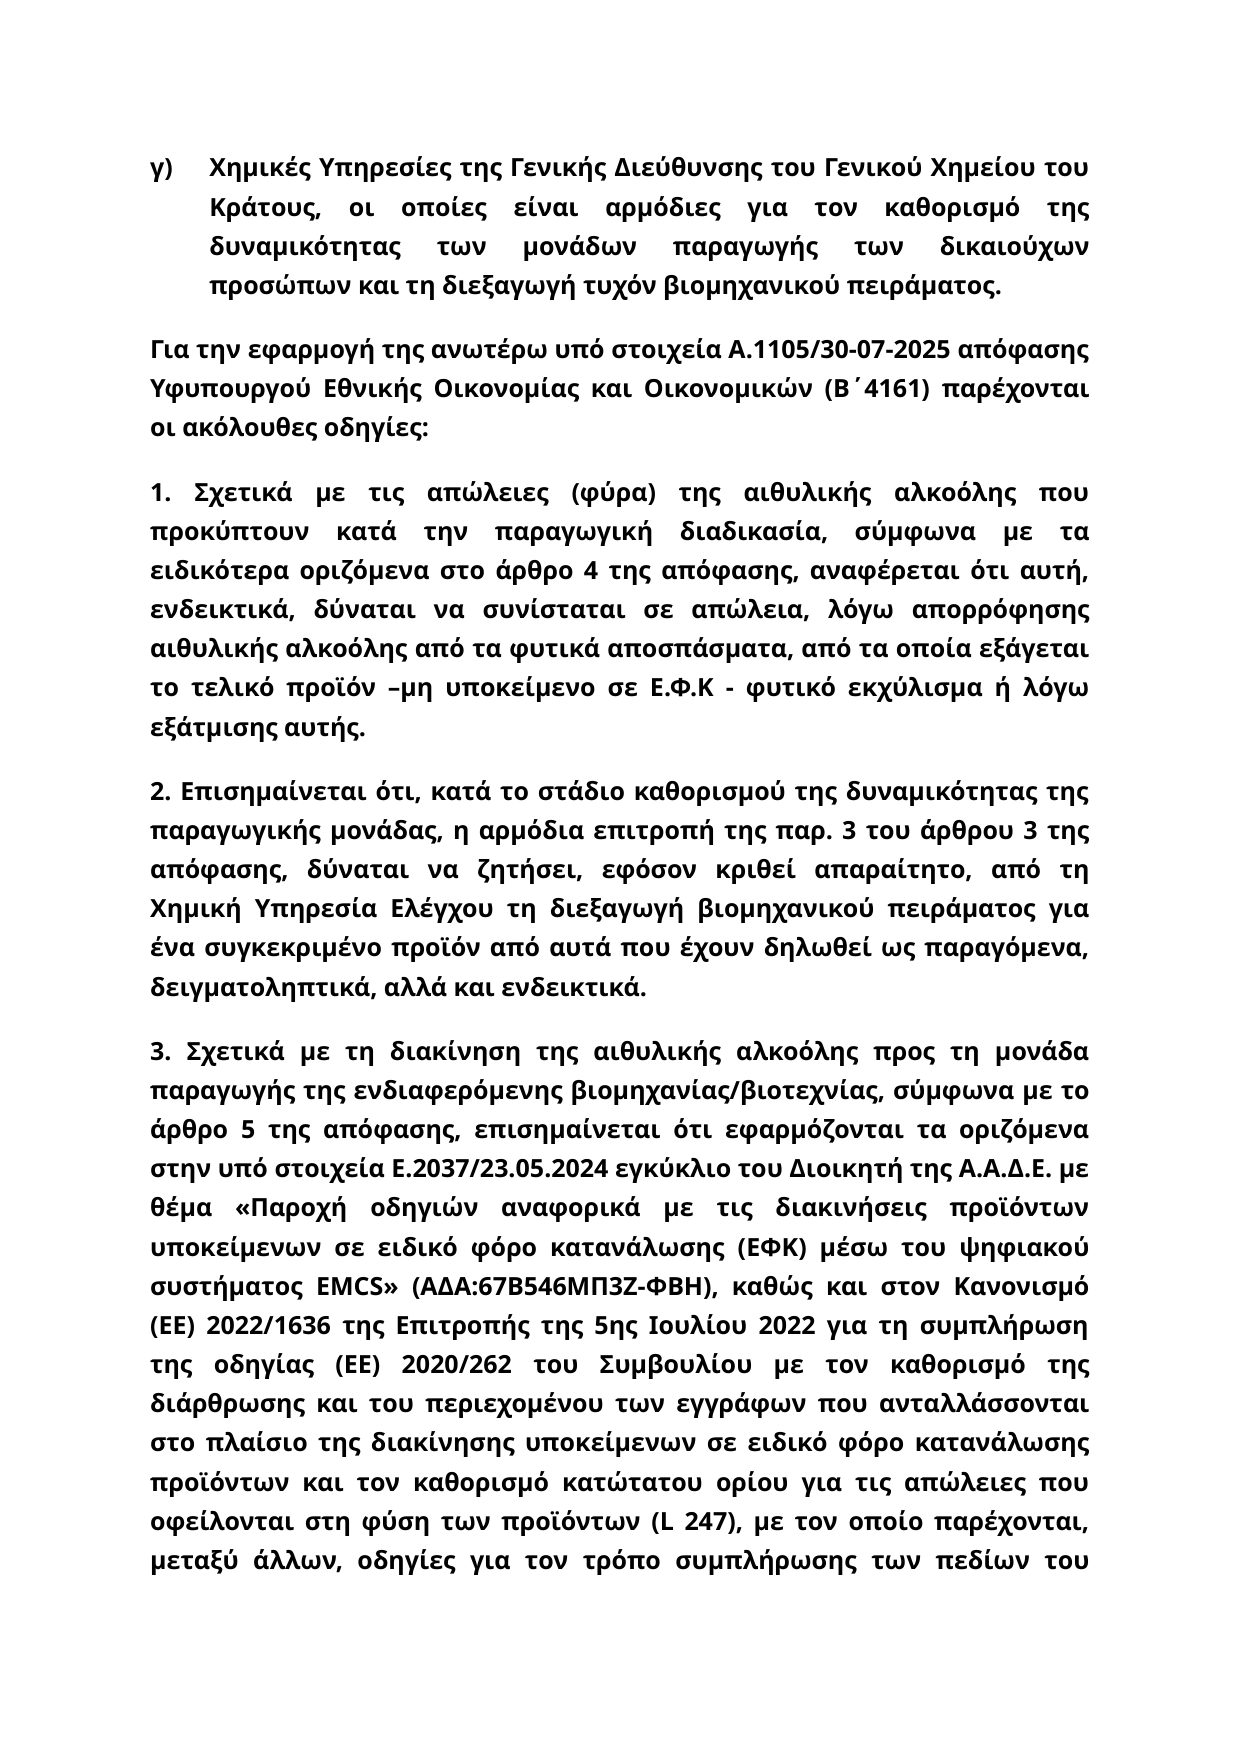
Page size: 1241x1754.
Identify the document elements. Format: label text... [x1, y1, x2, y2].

text Για την εφαρμογή της ανωτέρω υπό στοιχεία Α.1105/30-07-2025 απόφασης Υφυπουργού Εθνικής Οικονομίας και Οικονομικών (Β΄4161) παρέχονται οι ακόλουθες οδηγίες: [150, 332, 1090, 444]
list γ) Χημικές Υπηρεσίες της Γενικής Διεύθυνσης του Γενικού Χημείου του Κράτους, οι οποίες είναι αρμόδιες για τον καθορισμό της δυναμικότητας των μονάδων παραγωγής των δικαιούχων προσώπων και τη διεξαγωγή τυχόν βιομηχανικού πειράματος. [150, 150, 1090, 302]
text 1. Σχετικά με τις απώλειες (φύρα) της αιθυλικής αλκοόλης που προκύπτουν κατά την παραγωγική διαδικασία, σύμφωνα με τα ειδικότερα οριζόμενα στο άρθρο 4 της απόφασης, αναφέρεται ότι αυτή, ενδεικτικά, δύναται να συνίσταται σε απώλεια, λόγω απορρόφησης αιθυλικής αλκοόλης από τα φυτικά αποσπάσματα, από τα οποία εξάγεται το τελικό προϊόν –μη υποκείμενο σε Ε.Φ.Κ - φυτικό εκχύλισμα ή λόγω εξάτμισης αυτής. [150, 474, 1090, 743]
text 2. Επισημαίνεται ότι, κατά το στάδιο καθορισμού της δυναμικότητας της παραγωγικής μονάδας, η αρμόδια επιτροπή της παρ. 3 του άρθρου 3 της απόφασης, δύναται να ζητήσει, εφόσον κριθεί απαραίτητο, από τη Χημική Υπηρεσία Ελέγχου τη διεξαγωγή βιομηχανικού πειράματος για ένα συγκεκριμένο προϊόν από αυτά που έχουν δηλωθεί ως παραγόμενα, δειγματοληπτικά, αλλά και ενδεικτικά. [150, 773, 1090, 1003]
text 3. Σχετικά με τη διακίνηση της αιθυλικής αλκοόλης προς τη μονάδα παραγωγής της ενδιαφερόμενης βιομηχανίας/βιοτεχνίας, σύμφωνα με το άρθρο 5 της απόφασης, επισημαίνεται ότι εφαρμόζονται τα οριζόμενα στην υπό στοιχεία Ε.2037/23.05.2024 εγκύκλιο του Διοικητή της Α.Α.Δ.Ε. με θέμα «Παροχή οδηγιών αναφορικά με τις διακινήσεις προϊόντων υποκείμενων σε ειδικό φόρο κατανάλωσης (ΕΦΚ) μέσω του ψηφιακού συστήματος EMCS» (ΑΔΑ:67Β546ΜΠ3Ζ-ΦΒΗ), καθώς και στον Κανονισμό (ΕΕ) 2022/1636 της Επιτροπής της 5ης Ιουλίου 2022 για τη συμπλήρωση της οδηγίας (ΕΕ) 2020/262 του Συμβουλίου με τον καθορισμό της διάρθρωσης και του περιεχομένου των εγγράφων που ανταλλάσσονται στο πλαίσιο της διακίνησης υποκείμενων σε ειδικό φόρο κατανάλωσης προϊόντων και τον καθορισμό κατώτατου ορίου για τις απώλειες που οφείλονται στη φύση των προϊόντων (L 247), με τον οποίο παρέχονται, μεταξύ άλλων, οδηγίες για τον τρόπο συμπλήρωσης των πεδίων του [150, 1033, 1090, 1577]
